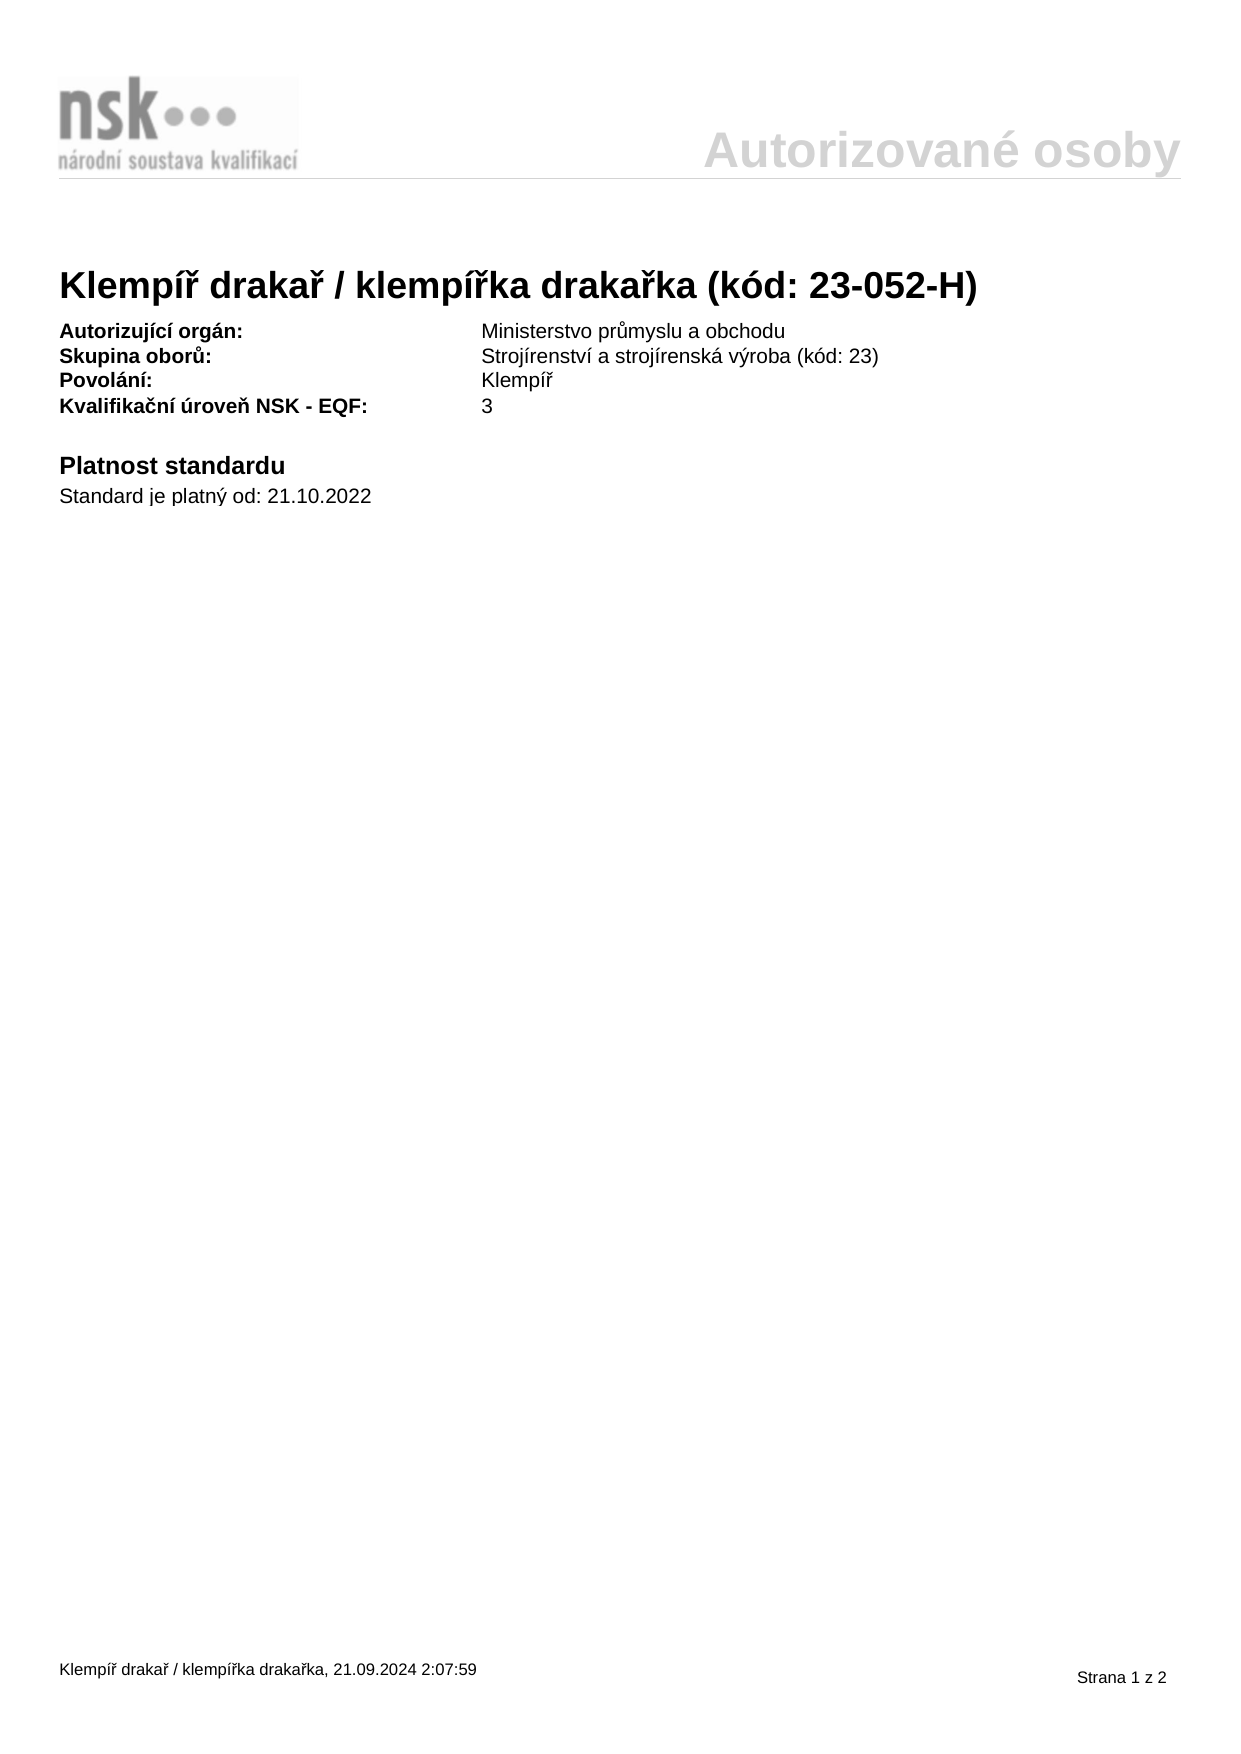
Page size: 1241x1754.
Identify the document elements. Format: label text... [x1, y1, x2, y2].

table_cell [618, 418, 626, 447]
table_cell [1167, 1384, 1181, 1659]
table_cell Klempíř drakař / klempířka drakařka, 21.09.2024 2:07:59 [59, 1660, 860, 1696]
table_cell [860, 1106, 886, 1383]
table_cell [618, 307, 626, 319]
table_cell [886, 307, 1167, 319]
table_cell [481, 172, 617, 178]
table_cell Klempíř drakař / klempířka drakařka (kód: 23-052-H) [59, 224, 1181, 307]
table_cell [886, 806, 1167, 1106]
table_cell [618, 506, 626, 806]
table_cell [618, 1106, 626, 1383]
table_cell Strana 1 z 2 [860, 1660, 1167, 1696]
table_cell Autorizující orgán: [59, 319, 481, 343]
table_header [619, 59, 626, 172]
table_cell [119, 1384, 481, 1659]
table_cell [1167, 196, 1181, 224]
table_cell [886, 1106, 1167, 1383]
table_cell [1167, 1106, 1181, 1383]
table_cell [886, 1384, 1167, 1659]
table_cell [626, 1106, 860, 1383]
table_cell Skupina oborů: [59, 344, 481, 368]
table_cell Povolání: [59, 368, 481, 392]
table_cell [481, 307, 617, 319]
table_cell [618, 806, 626, 1106]
table_cell [1167, 307, 1181, 319]
table_header Autorizované osoby [626, 59, 1181, 178]
table_cell [860, 418, 886, 447]
table_cell [481, 506, 617, 806]
table_cell [886, 196, 1167, 224]
table_cell [1167, 1660, 1181, 1696]
table_cell [860, 307, 886, 319]
table_cell Klempíř [481, 368, 1181, 393]
table_cell [626, 506, 860, 806]
table_cell [1167, 418, 1181, 447]
table_cell [626, 196, 860, 224]
table_cell [626, 806, 860, 1106]
table_cell [626, 418, 860, 447]
picture [57, 59, 619, 172]
table_cell [59, 307, 119, 319]
table_cell [860, 196, 886, 224]
table_cell 3 [481, 394, 1181, 417]
table_cell [59, 1384, 119, 1659]
table_cell [119, 418, 481, 447]
table_cell [860, 506, 886, 806]
table_cell [59, 196, 119, 224]
table_cell [618, 1384, 626, 1659]
table_cell [59, 806, 119, 1106]
table_cell [119, 307, 481, 319]
table_cell [626, 307, 860, 319]
table_cell [59, 172, 119, 178]
table_cell [481, 806, 617, 1106]
table_cell [1167, 506, 1181, 806]
table_cell [119, 506, 481, 806]
table_cell [626, 1384, 860, 1659]
table_cell Platnost standardu [59, 448, 1181, 483]
table_cell Standard je platný od: 21.10.2022 [59, 484, 1181, 506]
table_cell [119, 196, 481, 224]
table_cell [119, 172, 481, 178]
table_cell [886, 506, 1167, 806]
table_cell [860, 1384, 886, 1659]
table_cell [1167, 806, 1181, 1106]
table_cell [119, 1106, 481, 1383]
table_cell Kvalifikační úroveň NSK - EQF: [59, 394, 481, 417]
table_cell [59, 179, 1181, 196]
table_cell [481, 196, 617, 224]
table_cell [59, 506, 119, 806]
table_cell Ministerstvo průmyslu a obchodu [481, 319, 1181, 344]
table_cell [59, 418, 119, 447]
table_cell [481, 1106, 617, 1383]
table_cell [886, 418, 1167, 447]
table_cell [860, 806, 886, 1106]
table_cell Strojírenství a strojírenská výroba (kód: 23) [481, 344, 1181, 368]
table_cell [618, 196, 626, 224]
table_cell [119, 806, 481, 1106]
table_cell [618, 172, 626, 178]
table_cell [481, 1384, 617, 1659]
table_cell [59, 1106, 119, 1383]
table_cell [481, 418, 617, 447]
